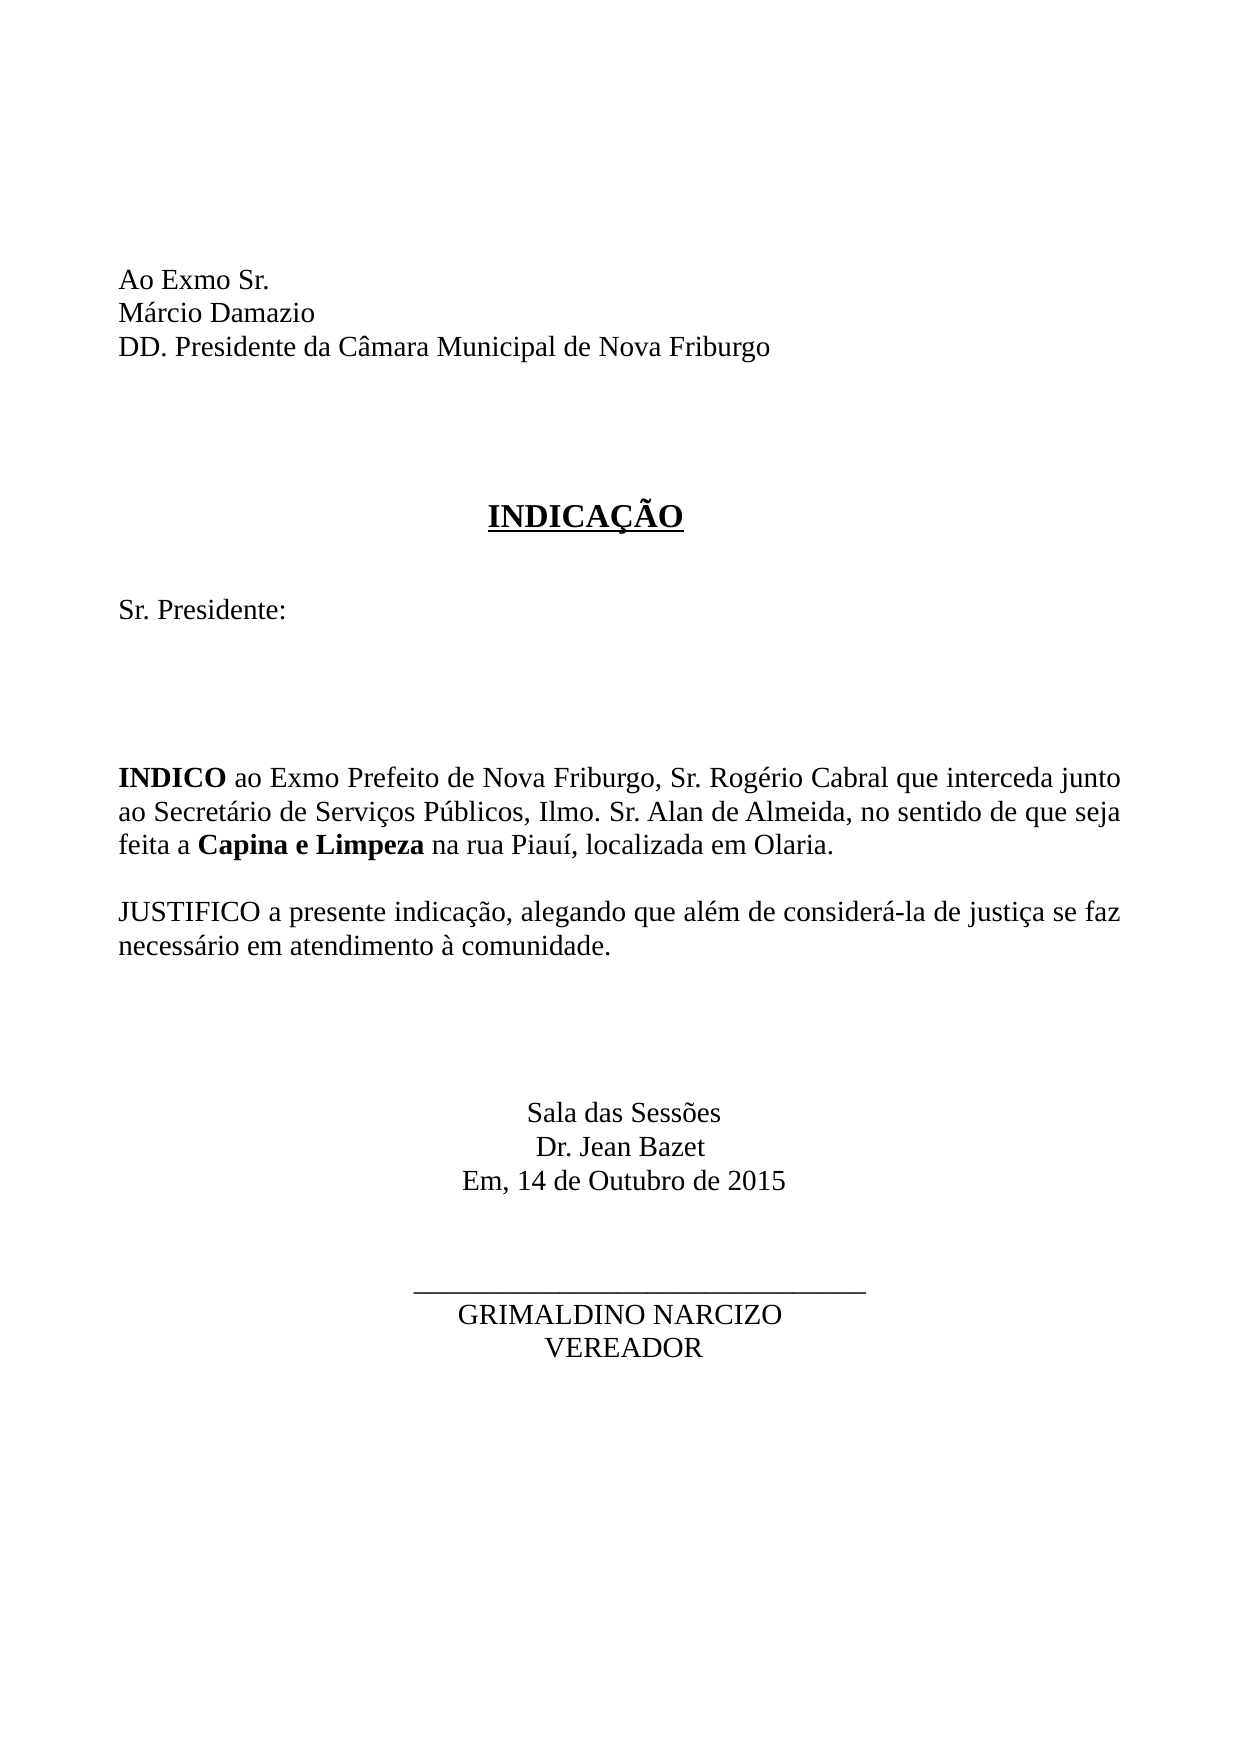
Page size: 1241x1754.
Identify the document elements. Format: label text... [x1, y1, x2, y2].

text _______________________________ [118, 1263, 1122, 1297]
text Em, 14 de Outubro de 2015 [118, 1163, 1122, 1196]
text Ao Exmo Sr. [118, 262, 1122, 295]
text Sr. Presidente: [118, 592, 1122, 626]
text JUSTIFICO a presente indicação, alegando que além de considerá-la de justiça se faz necessário em atendimento à comunidade. [118, 894, 1122, 961]
text Márcio Damazio [118, 295, 1122, 329]
text DD. Presidente da Câmara Municipal de Nova Friburgo [118, 329, 1122, 362]
text INDICAÇÃO [118, 497, 1122, 535]
text GRIMALDINO NARCIZO [118, 1297, 1122, 1330]
text VEREADOR [118, 1330, 1122, 1364]
text Sala das Sessões [118, 1096, 1122, 1129]
text INDICO ao Exmo Prefeito de Nova Friburgo, Sr. Rogério Cabral que interceda junto ao Secretário de Serviços Públicos, Ilmo. Sr. Alan de Almeida, no sentido de que seja feita a Capina e Limpeza na rua Piauí, localizada em Olaria. [118, 760, 1122, 861]
text Dr. Jean Bazet [118, 1129, 1122, 1163]
